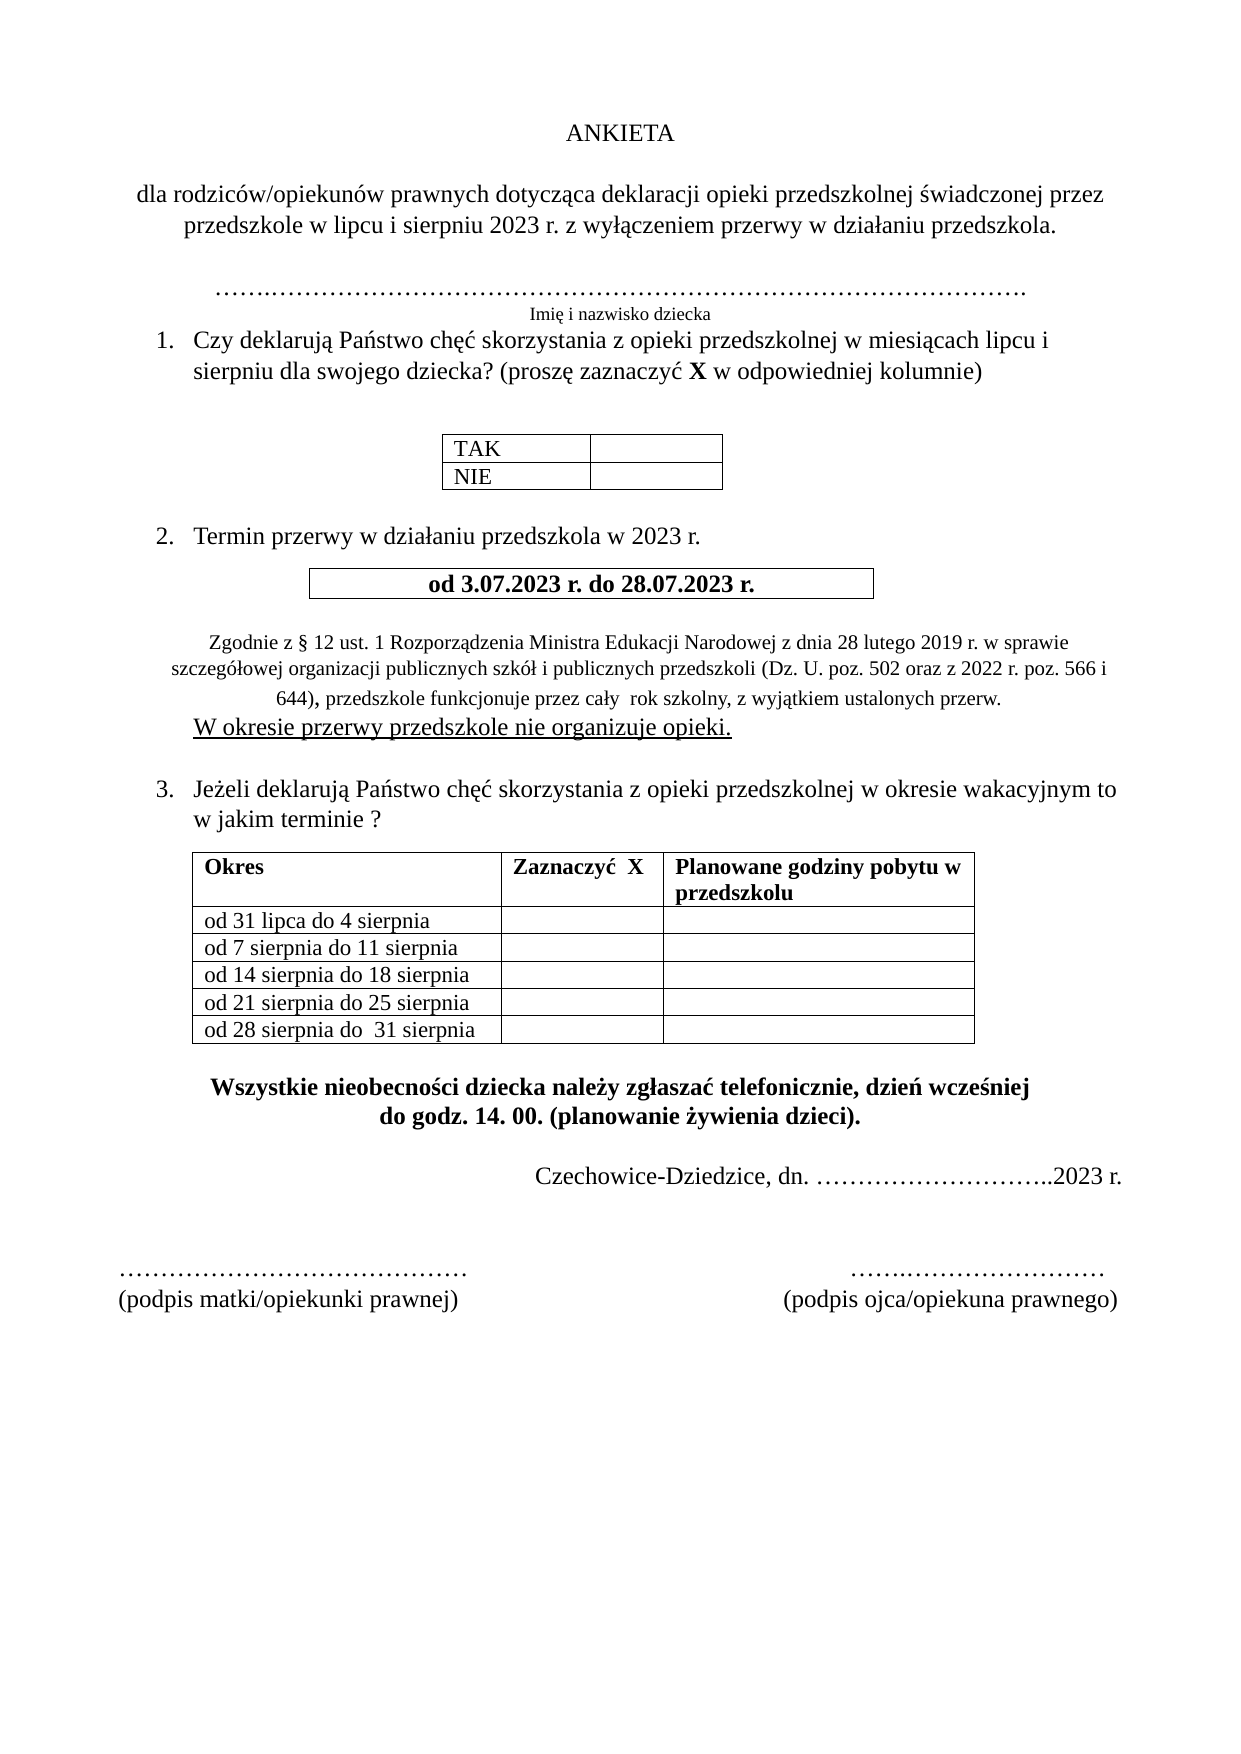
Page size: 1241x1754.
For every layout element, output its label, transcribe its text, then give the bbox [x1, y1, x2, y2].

list Termin przerwy w działaniu przedszkola w 2023 r. [156, 521, 1122, 550]
text dla rodziców/opiekunów prawnych dotycząca deklaracji opieki przedszkolnej świadczonej przez przedszkole w lipcu i sierpniu 2023 r. z wyłączeniem przerwy w działaniu przedszkola. [118, 179, 1122, 239]
table_cell [502, 907, 663, 933]
text …………………………………… …….…………………… [118, 1253, 1122, 1282]
list Czy deklarują Państwo chęć skorzystania z opieki przedszkolnej w miesiącach lipcu i sierpniu dla swojego dziecka? (proszę zaznaczyć X w odpowiedniej kolumnie) [156, 326, 1122, 385]
table_cell od 31 lipca do 4 sierpnia [193, 907, 501, 933]
table_header Okres [193, 853, 501, 906]
table_header TAK [443, 435, 590, 462]
table_cell [664, 907, 974, 933]
table_cell od 21 sierpnia do 25 sierpnia [193, 989, 501, 1015]
table_cell [502, 962, 663, 988]
table_header [591, 435, 722, 462]
table_cell [664, 1016, 974, 1043]
text Wszystkie nieobecności dziecka należy zgłaszać telefonicznie, dzień wcześniej [118, 1072, 1122, 1101]
text Zgodnie z § 12 ust. 1 Rozporządzenia Ministra Edukacji Narodowej z dnia 28 lutego 2019 r. w sprawie szczegółowej organizacji publicznych szkół i publicznych przedszkoli (Dz. U. poz. 502 oraz z 2022 r. poz. 566 i 644), przedszkole funkcjonuje przez cały rok szkolny, z wyjątkiem ustalonych przerw. [156, 630, 1122, 710]
table_header Planowane godziny pobytu w przedszkolu [664, 853, 974, 906]
text do godz. 14. 00. (planowanie żywienia dzieci). [118, 1101, 1122, 1130]
table_cell [502, 934, 663, 961]
table_cell od 28 sierpnia do 31 sierpnia [193, 1016, 501, 1043]
text W okresie przerwy przedszkole nie organizuje opieki. [193, 712, 1122, 741]
table_cell [502, 1016, 663, 1043]
table_cell [591, 463, 722, 489]
table_cell [664, 989, 974, 1015]
table_cell od 14 sierpnia do 18 sierpnia [193, 962, 501, 988]
text (podpis matki/opiekunki prawnej) (podpis ojca/opiekuna prawnego) [118, 1284, 1122, 1312]
table_cell [664, 962, 974, 988]
table_cell od 7 sierpnia do 11 sierpnia [193, 934, 501, 961]
list Jeżeli deklarują Państwo chęć skorzystania z opieki przedszkolnej w okresie wakacyjnym to w jakim terminie ? [156, 774, 1122, 833]
text ANKIETA [118, 118, 1122, 147]
text …….………………………………………………………………………………. [118, 272, 1122, 301]
table_cell NIE [443, 463, 590, 489]
table_header Zaznaczyć X [502, 853, 663, 906]
text Imię i nazwisko dziecka [118, 302, 1122, 324]
table_header od 3.07.2023 r. do 28.07.2023 r. [310, 569, 873, 598]
text Czechowice-Dziedzice, dn. ………………………..2023 r. [118, 1161, 1122, 1189]
table_cell [502, 989, 663, 1015]
table_cell [664, 934, 974, 961]
